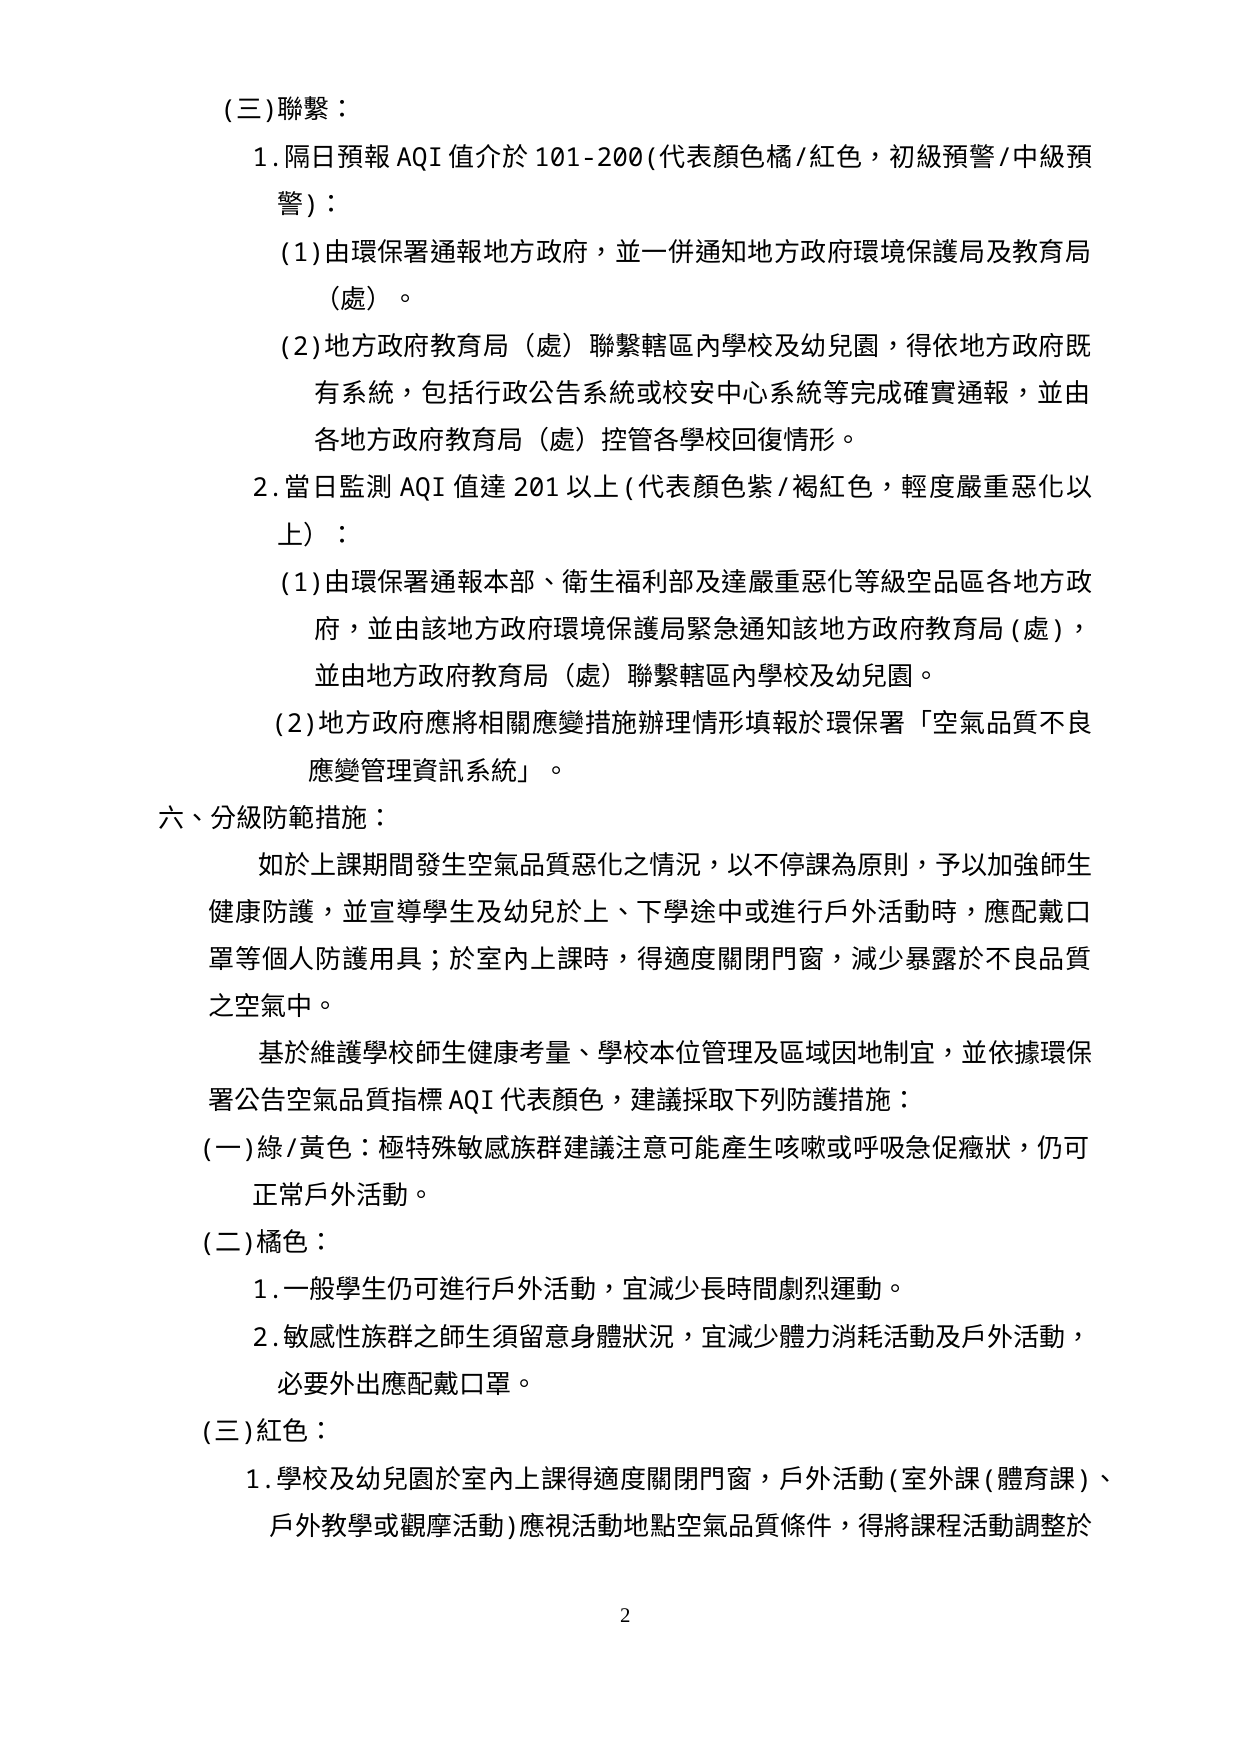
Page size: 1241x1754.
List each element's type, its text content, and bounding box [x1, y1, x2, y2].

text 六、分級防範措施： [158, 797, 1092, 835]
text (1)由環保署通報本部、衛生福利部及達嚴重惡化等級空品區各地方政府，並由該地方政府環境保護局緊急通知該地方政府教育局(處)，並由地方政府教育局（處）聯繫轄區內學校及幼兒園。 [277, 561, 1092, 693]
text (1)由環保署通報地方政府，並一併通知地方政府環境保護局及教育局（處）。 [277, 231, 1092, 316]
text (2)地方政府應將相關應變措施辦理情形填報於環保署「空氣品質不良應變管理資訊系統」。 [271, 703, 1092, 788]
text 2.當日監測AQI值達201以上(代表顏色紫/褐紅色，輕度嚴重惡化以上）： [252, 467, 1092, 552]
text 1.隔日預報AQI值介於101-200(代表顏色橘/紅色，初級預警/中級預警)： [252, 136, 1092, 221]
text (一)綠/黃色：極特殊敏感族群建議注意可能產生咳嗽或呼吸急促癥狀，仍可正常戶外活動。 [199, 1127, 1092, 1212]
text 2.敏感性族群之師生須留意身體狀況，宜減少體力消耗活動及戶外活動，必要外出應配戴口罩。 [252, 1316, 1092, 1401]
text (2)地方政府教育局（處）聯繫轄區內學校及幼兒園，得依地方政府既有系統，包括行政公告系統或校安中心系統等完成確實通報，並由各地方政府教育局（處）控管各學校回復情形。 [277, 325, 1092, 457]
text 1.一般學生仍可進行戶外活動，宜減少長時間劇烈運動。 [252, 1269, 1092, 1307]
text (二)橘色： [199, 1221, 1092, 1259]
text (三)聯繫： [158, 89, 1092, 127]
text (三)紅色： [199, 1411, 1092, 1448]
text 如於上課期間發生空氣品質惡化之情況，以不停課為原則，予以加強師生健康防護，並宣導學生及幼兒於上、下學途中或進行戶外活動時，應配戴口罩等個人防護用具；於室內上課時，得適度關閉門窗，減少暴露於不良品質之空氣中。 [208, 844, 1092, 1023]
text 1.學校及幼兒園於室內上課得適度關閉門窗，戶外活動(室外課(體育課)、戶外教學或觀摩活動)應視活動地點空氣品質條件，得將課程活動調整於室內進行或延期辦理。 [244, 1458, 1092, 1543]
text 基於維護學校師生健康考量、學校本位管理及區域因地制宜，並依據環保署公告空氣品質指標AQI代表顏色，建議採取下列防護措施： [208, 1032, 1092, 1117]
